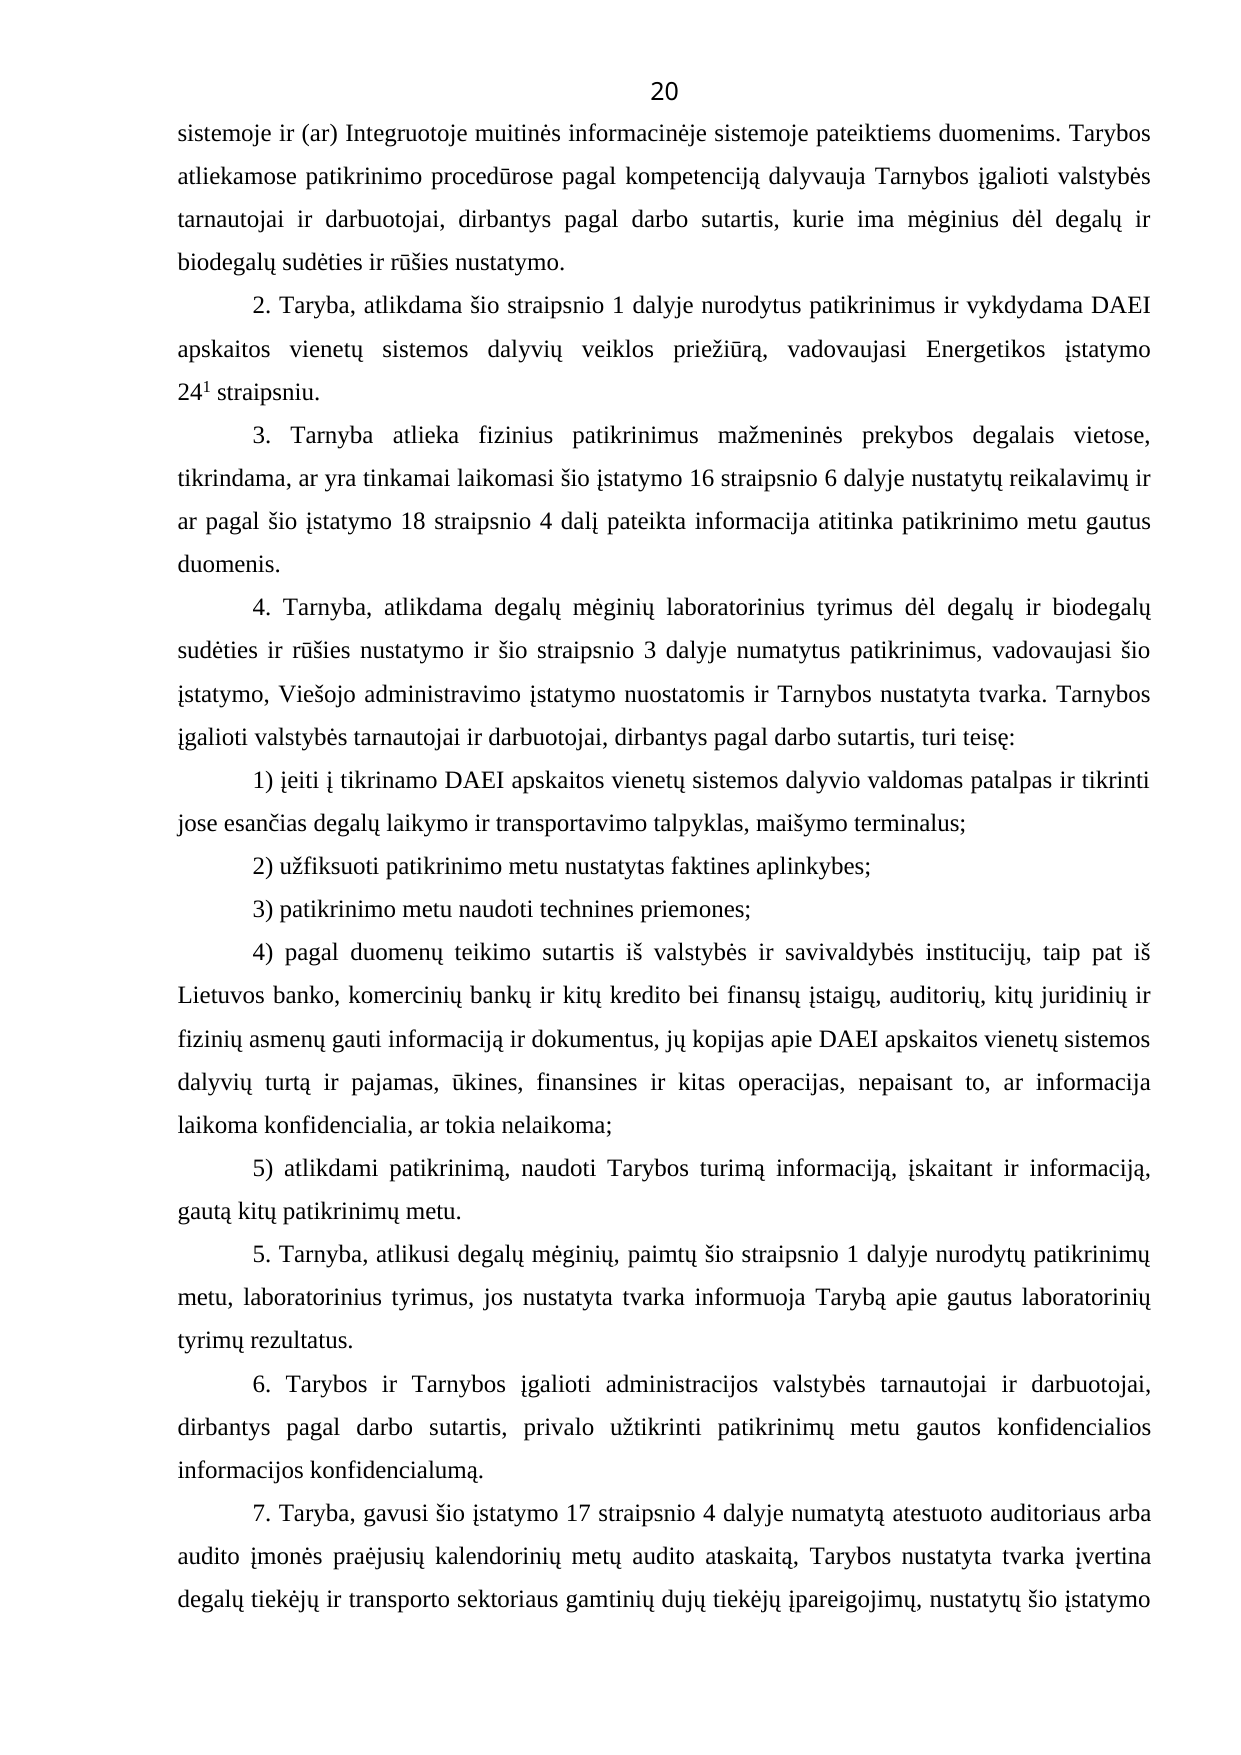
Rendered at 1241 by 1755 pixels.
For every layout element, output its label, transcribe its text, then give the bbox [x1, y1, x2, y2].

text 2. Taryba, atlikdama šio straipsnio 1 dalyje nurodytus patikrinimus ir vykdydama DAEI apskaitos vienetų sistemos dalyvių veiklos priežiūrą, vadovaujasi Energetikos įstatymo 241 straipsniu. [177, 291, 1152, 406]
text 4. Tarnyba, atlikdama degalų mėginių laboratorinius tyrimus dėl degalų ir biodegalų sudėties ir rūšies nustatymo ir šio straipsnio 3 dalyje numatytus patikrinimus, vadovaujasi šio įstatymo, Viešojo administravimo įstatymo nuostatomis ir Tarnybos nustatyta tvarka. Tarnybos įgalioti valstybės tarnautojai ir darbuotojai, dirbantys pagal darbo sutartis, turi teisę: [177, 592, 1152, 751]
text 6. Tarybos ir Tarnybos įgalioti administracijos valstybės tarnautojai ir darbuotojai, dirbantys pagal darbo sutartis, privalo užtikrinti patikrinimų metu gautos konfidencialios informacijos konfidencialumą. [177, 1369, 1152, 1484]
text 2) užfiksuoti patikrinimo metu nustatytas faktines aplinkybes; [177, 851, 1152, 880]
text 7. Taryba, gavusi šio įstatymo 17 straipsnio 4 dalyje numatytą atestuoto auditoriaus arba audito įmonės praėjusių kalendorinių metų audito ataskaitą, Tarybos nustatyta tvarka įvertina degalų tiekėjų ir transporto sektoriaus gamtinių dujų tiekėjų įpareigojimų, nustatytų šio įstatymo [177, 1498, 1152, 1613]
text 3. Tarnyba atlieka fizinius patikrinimus mažmeninės prekybos degalais vietose, tikrindama, ar yra tinkamai laikomasi šio įstatymo 16 straipsnio 6 dalyje nustatytų reikalavimų ir ar pagal šio įstatymo 18 straipsnio 4 dalį pateikta informacija atitinka patikrinimo metu gautus duomenis. [177, 420, 1152, 578]
text sistemoje ir (ar) Integruotoje muitinės informacinėje sistemoje pateiktiems duomenims. Tarybos atliekamose patikrinimo procedūrose pagal kompetenciją dalyvauja Tarnybos įgalioti valstybės tarnautojai ir darbuotojai, dirbantys pagal darbo sutartis, kurie ima mėginius dėl degalų ir biodegalų sudėties ir rūšies nustatymo. [177, 118, 1152, 276]
text 4) pagal duomenų teikimo sutartis iš valstybės ir savivaldybės institucijų, taip pat iš Lietuvos banko, komercinių bankų ir kitų kredito bei finansų įstaigų, auditorių, kitų juridinių ir fizinių asmenų gauti informaciją ir dokumentus, jų kopijas apie DAEI apskaitos vienetų sistemos dalyvių turtą ir pajamas, ūkines, finansines ir kitas operacijas, nepaisant to, ar informacija laikoma konfidencialia, ar tokia nelaikoma; [177, 937, 1152, 1139]
text 1) įeiti į tikrinamo DAEI apskaitos vienetų sistemos dalyvio valdomas patalpas ir tikrinti jose esančias degalų laikymo ir transportavimo talpyklas, maišymo terminalus; [177, 765, 1152, 837]
text 5) atlikdami patikrinimą, naudoti Tarybos turimą informaciją, įskaitant ir informaciją, gautą kitų patikrinimų metu. [177, 1153, 1152, 1225]
text 3) patikrinimo metu naudoti technines priemones; [177, 894, 1152, 923]
text 5. Tarnyba, atlikusi degalų mėginių, paimtų šio straipsnio 1 dalyje nurodytų patikrinimų metu, laboratorinius tyrimus, jos nustatyta tvarka informuoja Tarybą apie gautus laboratorinių tyrimų rezultatus. [177, 1239, 1152, 1354]
